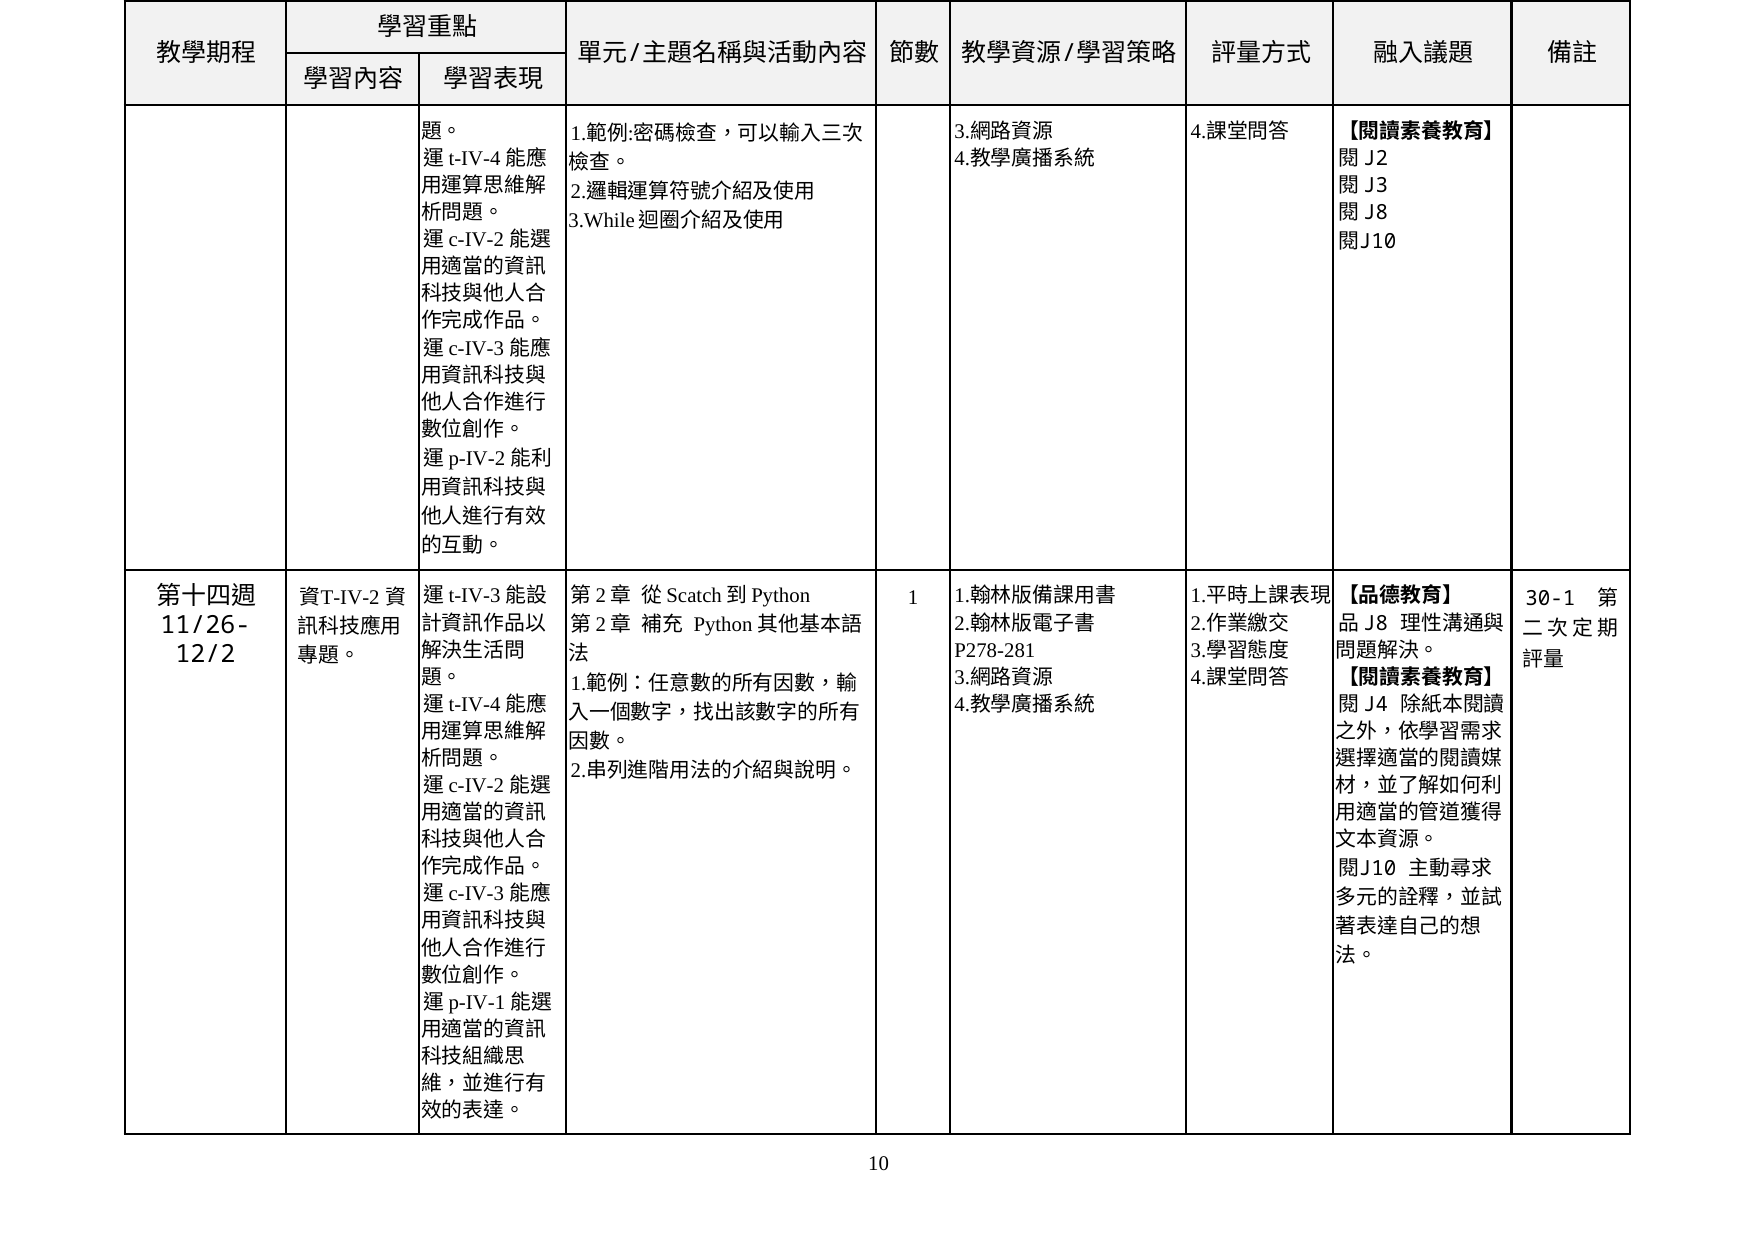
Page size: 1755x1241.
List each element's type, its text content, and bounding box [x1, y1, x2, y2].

table_cell 學習內容 [287, 54, 418, 104]
table_cell 運t-IV-3 能設計資訊作品以解決生活問題。 運t-IV-4 能應用運算思維解析問題。 運c-IV-2 能選用適當的資訊科技與他人合作完成作品。 運c-IV-3 能應用資訊科技與他人合作進行數位創作。 運p-IV-1 能選用適當的資訊科技組織思維，並進行有效的表達。 [420, 571, 565, 1133]
table_header 節數 [877, 2, 949, 104]
table_header 融入議題 [1334, 2, 1510, 104]
table_cell 第十四週11/26-12/2 [126, 571, 285, 1133]
table_cell [287, 106, 418, 569]
table_cell 4.課堂問答 [1187, 106, 1332, 569]
table_header 評量方式 [1187, 2, 1332, 104]
table_cell [126, 106, 285, 569]
table_cell 30-1第二次定期評量 [1513, 571, 1629, 1133]
table_cell 1.範例:密碼檢查，可以輸入三次檢查。 2.邏輯運算符號介紹及使用3.While迴圈介紹及使用 [567, 106, 875, 569]
table_cell 3.網路資源 4.教學廣播系統 [951, 106, 1185, 569]
table_header 教學資源/學習策略 [951, 2, 1185, 104]
table_cell 【閱讀素養教育】 閱J2 閱J3 閱J8 閱J10 [1334, 106, 1510, 569]
table_cell 第2章 從Scatch到Python 第2章 補充 Python 其他基本語法 1.範例：任意數的所有因數，輸入一個數字，找出該數字的所有因數。 2.串列進階用法的介紹與說明。 [567, 571, 875, 1133]
table_cell 學習表現 [420, 54, 565, 104]
table_header 單元/主題名稱與活動內容 [567, 2, 875, 104]
table_cell 題。 運t-IV-4 能應用運算思維解析問題。 運c-IV-2 能選用適當的資訊科技與他人合作完成作品。 運c-IV-3 能應用資訊科技與他人合作進行數位創作。 運p-IV-2 能利用資訊科技與他人進行有效的互動。 [420, 106, 565, 569]
table_cell [1513, 106, 1629, 569]
table_cell 資T-IV-2 資訊科技應用專題。 [287, 571, 418, 1133]
table_cell 1 [877, 571, 949, 1133]
table_header 教學期程 [126, 2, 285, 104]
table_cell 【品德教育】 品J8 理性溝通與問題解決。 【閱讀素養教育】 閱J4 除紙本閱讀之外，依學習需求選擇適當的閱讀媒材，並了解如何利用適當的管道獲得文本資源。 閱J10 主動尋求多元的詮釋，並試著表達自己的想法。 [1334, 571, 1510, 1133]
table_header 學習重點 [287, 2, 565, 52]
table_cell 1.翰林版備課用書 2.翰林版電子書 P278-281 3.網路資源 4.教學廣播系統 [951, 571, 1185, 1133]
table_header 備註 [1513, 2, 1629, 104]
table_cell 1.平時上課表現 2.作業繳交 3.學習態度 4.課堂問答 [1187, 571, 1332, 1133]
table_cell [877, 106, 949, 569]
